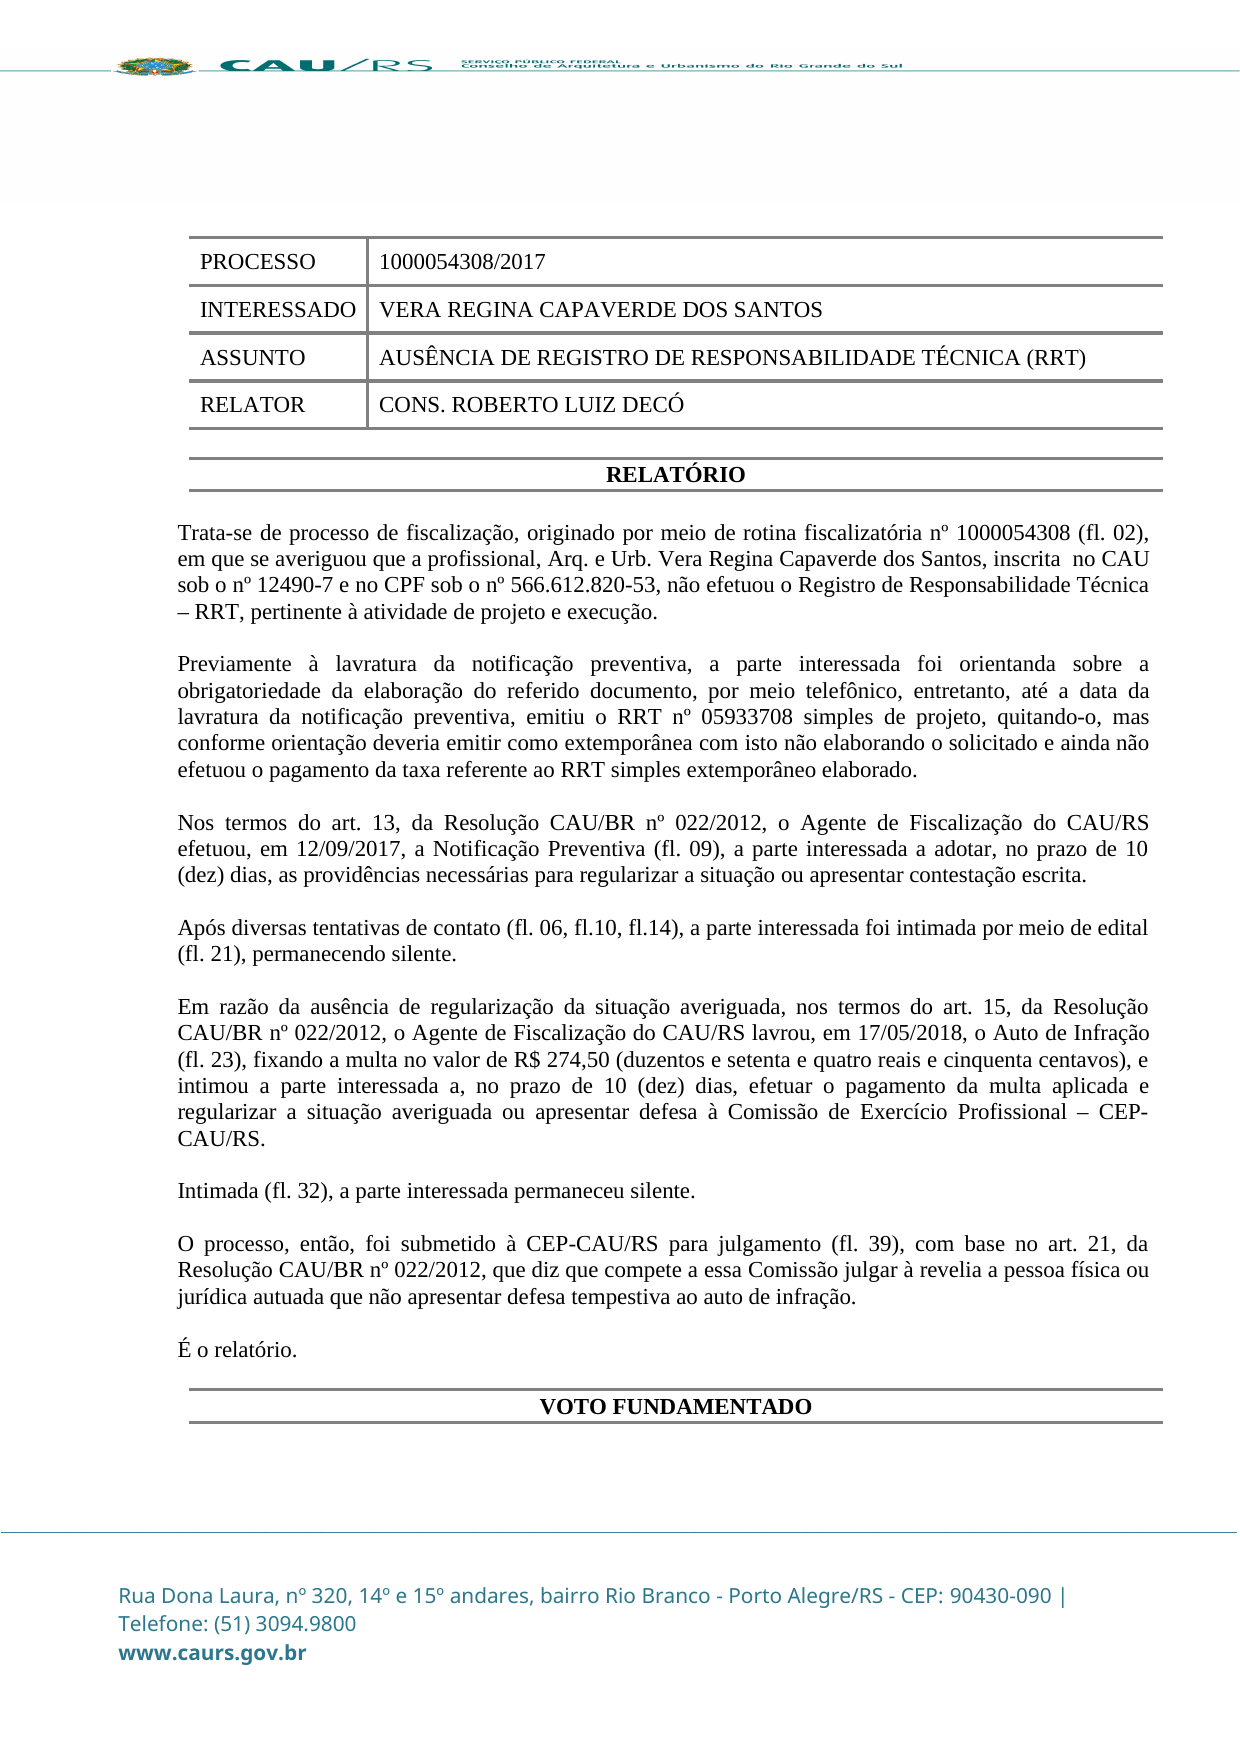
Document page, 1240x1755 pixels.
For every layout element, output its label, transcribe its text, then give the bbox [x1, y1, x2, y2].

table_header VOTO FUNDAMENTADO [189, 1391, 1163, 1421]
table_cell ASSUNTO [189, 335, 366, 379]
text Trata-se de processo de fiscalização, originado por meio de rotina fiscalizatória nº 1000054308 (fl. 02), em que se averiguou que a profissional, Arq. e Urb. Vera Regina Capaverde dos Santos, inscrita no CAU sob o nº 12490-7 e no CPF sob o nº 566.612.820-53, não efetuou o Registro de Responsabilidade Técnica – RRT, pertinente à atividade de projeto e execução. [177, 519, 1151, 624]
text O processo, então, foi submetido à CEP-CAU/RS para julgamento (fl. 39), com base no art. 21, da Resolução CAU/BR nº 022/2012, que diz que compete a essa Comissão julgar à revelia a pessoa física ou jurídica autuada que não apresentar defesa tempestiva ao auto de infração. [177, 1230, 1151, 1309]
table_cell VERA REGINA CAPAVERDE DOS SANTOS [369, 287, 1163, 331]
table_header 1000054308/2017 [369, 239, 1163, 283]
table_cell CONS. ROBERTO LUIZ DECÓ [369, 383, 1163, 427]
text Em razão da ausência de regularização da situação averiguada, nos termos do art. 15, da Resolução CAU/BR nº 022/2012, o Agente de Fiscalização do CAU/RS lavrou, em 17/05/2018, o Auto de Infração (fl. 23), fixando a multa no valor de R$ 274,50 (duzentos e setenta e quatro reais e cinquenta centavos), e intimou a parte interessada a, no prazo de 10 (dez) dias, efetuar o pagamento da multa aplicada e regularizar a situação averiguada ou apresentar defesa à Comissão de Exercício Profissional – CEP-CAU/RS. [177, 993, 1151, 1151]
table_header PROCESSO [189, 239, 366, 283]
table_header RELATÓRIO [189, 460, 1163, 489]
table_cell AUSÊNCIA DE REGISTRO DE RESPONSABILIDADE TÉCNICA (RRT) [369, 335, 1163, 379]
text Após diversas tentativas de contato (fl. 06, fl.10, fl.14), a parte interessada foi intimada por meio de edital (fl. 21), permanecendo silente. [177, 914, 1151, 967]
text Intimada (fl. 32), a parte interessada permaneceu silente. [177, 1177, 1151, 1204]
text É o relatório. [177, 1336, 1151, 1362]
table_cell RELATOR [189, 383, 366, 427]
text Nos termos do art. 13, da Resolução CAU/BR nº 022/2012, o Agente de Fiscalização do CAU/RS efetuou, em 12/09/2017, a Notificação Preventiva (fl. 09), a parte interessada a adotar, no prazo de 10 (dez) dias, as providências necessárias para regularizar a situação ou apresentar contestação escrita. [177, 808, 1151, 888]
text Previamente à lavratura da notificação preventiva, a parte interessada foi orientanda sobre a obrigatoriedade da elaboração do referido documento, por meio telefônico, entretanto, até a data da lavratura da notificação preventiva, emitiu o RRT nº 05933708 simples de projeto, quitando-o, mas conforme orientação deveria emitir como extemporânea com isto não elaborando o solicitado e ainda não efetuou o pagamento da taxa referente ao RRT simples extemporâneo elaborado. [177, 650, 1151, 782]
table_cell INTERESSADO [189, 287, 366, 331]
